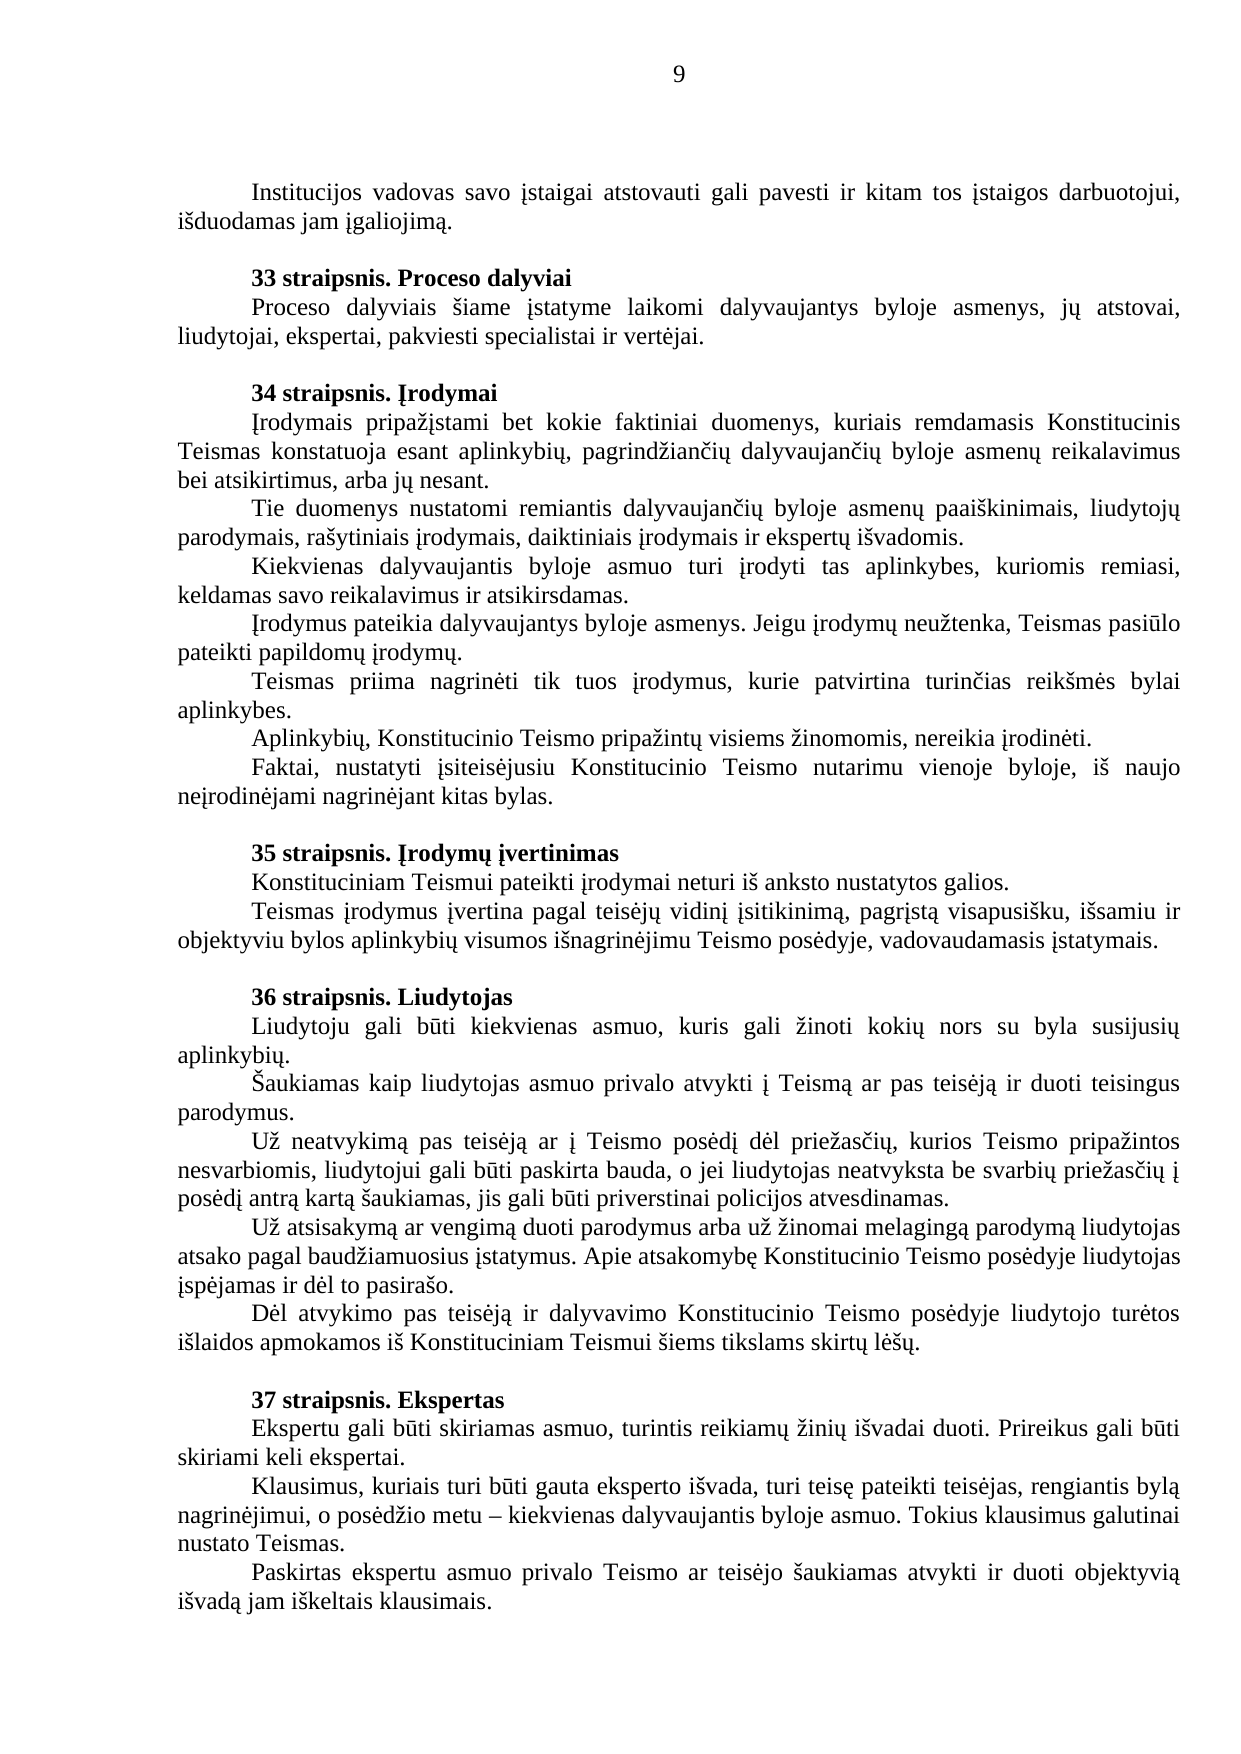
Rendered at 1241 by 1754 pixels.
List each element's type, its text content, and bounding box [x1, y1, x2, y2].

text Faktai, nustatyti įsiteisėjusiu Konstitucinio Teismo nutarimu vienoje byloje, iš naujo neįrodinėjami nagrinėjant kitas bylas. [177, 752, 1181, 810]
text 35 straipsnis. Įrodymų įvertinimas [177, 838, 1181, 867]
text 36 straipsnis. Liudytojas [177, 982, 1181, 1011]
text Dėl atvykimo pas teisėją ir dalyvavimo Konstitucinio Teismo posėdyje liudytojo turėtos išlaidos apmokamos iš Konstituciniam Teismui šiems tikslams skirtų lėšų. [177, 1298, 1181, 1356]
text Įrodymais pripažįstami bet kokie faktiniai duomenys, kuriais remdamasis Konstitucinis Teismas konstatuoja esant aplinkybių, pagrindžiančių dalyvaujančių byloje asmenų reikalavimus bei atsikirtimus, arba jų nesant. [177, 407, 1181, 493]
text Teismas priima nagrinėti tik tuos įrodymus, kurie patvirtina turinčias reikšmės bylai aplinkybes. [177, 666, 1181, 723]
text Paskirtas ekspertu asmuo privalo Teismo ar teisėjo šaukiamas atvykti ir duoti objektyvią išvadą jam iškeltais klausimais. [177, 1557, 1181, 1615]
text Aplinkybių, Konstitucinio Teismo pripažintų visiems žinomomis, nereikia įrodinėti. [177, 723, 1181, 752]
text Proceso dalyviais šiame įstatyme laikomi dalyvaujantys byloje asmenys, jų atstovai, liudytojai, ekspertai, pakviesti specialistai ir vertėjai. [177, 292, 1181, 350]
text Teismas įrodymus įvertina pagal teisėjų vidinį įsitikinimą, pagrįstą visapusišku, išsamiu ir objektyviu bylos aplinkybių visumos išnagrinėjimu Teismo posėdyje, vadovaudamasis įstatymais. [177, 896, 1181, 953]
text Už atsisakymą ar vengimą duoti parodymus arba už žinomai melagingą parodymą liudytojas atsako pagal baudžiamuosius įstatymus. Apie atsakomybę Konstitucinio Teismo posėdyje liudytojas įspėjamas ir dėl to pasirašo. [177, 1212, 1181, 1298]
text Kiekvienas dalyvaujantis byloje asmuo turi įrodyti tas aplinkybes, kuriomis remiasi, keldamas savo reikalavimus ir atsikirsdamas. [177, 551, 1181, 608]
text Konstituciniam Teismui pateikti įrodymai neturi iš anksto nustatytos galios. [177, 867, 1181, 896]
text Šaukiamas kaip liudytojas asmuo privalo atvykti į Teismą ar pas teisėją ir duoti teisingus parodymus. [177, 1068, 1181, 1126]
text Institucijos vadovas savo įstaigai atstovauti gali pavesti ir kitam tos įstaigos darbuotojui, išduodamas jam įgaliojimą. [177, 177, 1181, 235]
text 37 straipsnis. Ekspertas [177, 1385, 1181, 1413]
text 34 straipsnis. Įrodymai [177, 378, 1181, 407]
text Įrodymus pateikia dalyvaujantys byloje asmenys. Jeigu įrodymų neužtenka, Teismas pasiūlo pateikti papildomų įrodymų. [177, 608, 1181, 666]
text Ekspertu gali būti skiriamas asmuo, turintis reikiamų žinių išvadai duoti. Prireikus gali būti skiriami keli ekspertai. [177, 1413, 1181, 1471]
text Klausimus, kuriais turi būti gauta eksperto išvada, turi teisę pateikti teisėjas, rengiantis bylą nagrinėjimui, o posėdžio metu – kiekvienas dalyvaujantis byloje asmuo. Tokius klausimus galutinai nustato Teismas. [177, 1471, 1181, 1557]
text Liudytoju gali būti kiekvienas asmuo, kuris gali žinoti kokių nors su byla susijusių aplinkybių. [177, 1011, 1181, 1068]
text 33 straipsnis. Proceso dalyviai [177, 263, 1181, 292]
text Tie duomenys nustatomi remiantis dalyvaujančių byloje asmenų paaiškinimais, liudytojų parodymais, rašytiniais įrodymais, daiktiniais įrodymais ir ekspertų išvadomis. [177, 493, 1181, 551]
text Už neatvykimą pas teisėją ar į Teismo posėdį dėl priežasčių, kurios Teismo pripažintos nesvarbiomis, liudytojui gali būti paskirta bauda, o jei liudytojas neatvyksta be svarbių priežasčių į posėdį antrą kartą šaukiamas, jis gali būti priverstinai policijos atvesdinamas. [177, 1126, 1181, 1212]
